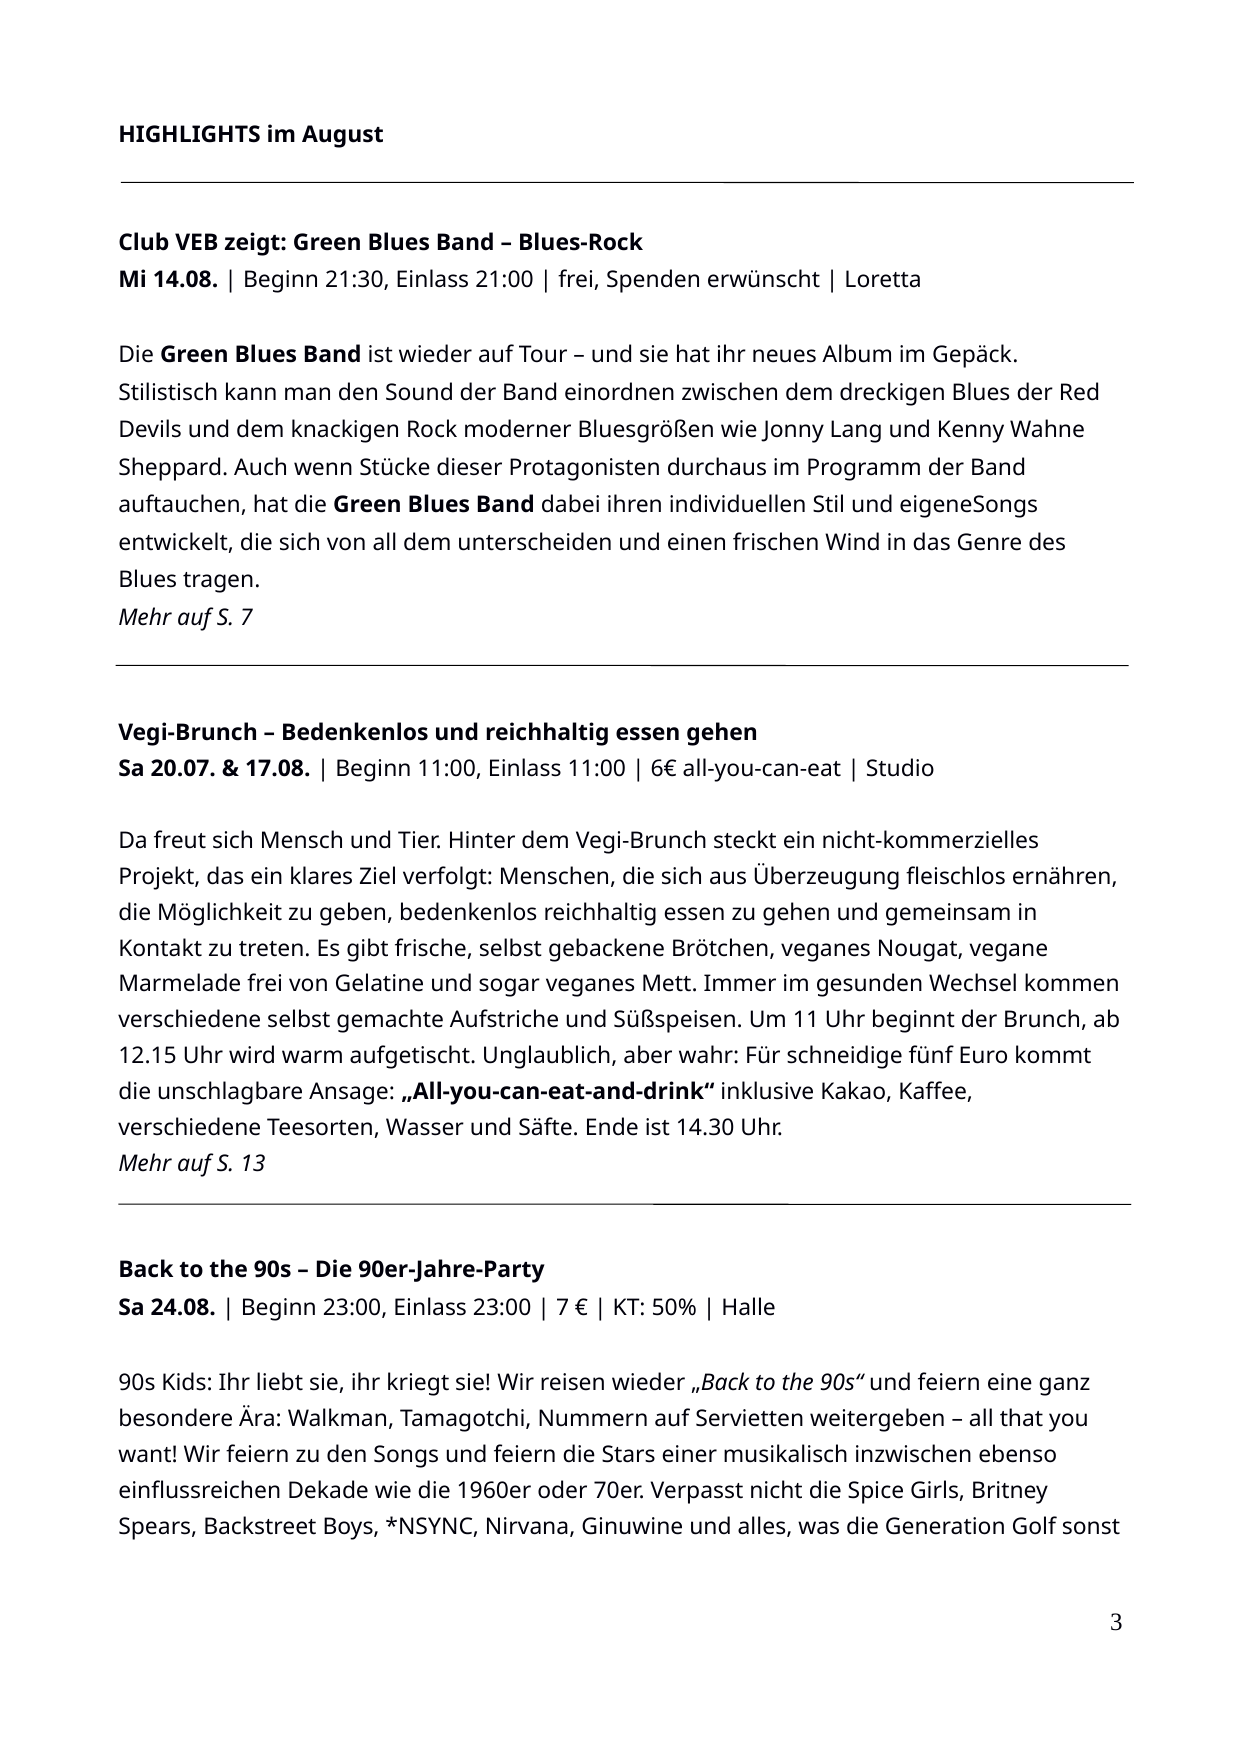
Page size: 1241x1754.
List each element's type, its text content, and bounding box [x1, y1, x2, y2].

text Club VEB zeigt: Green Blues Band – Blues-Rock [118, 226, 1122, 257]
text HIGHLIGHTS im August [118, 118, 1122, 149]
text Sa 24.08. | Beginn 23:00, Einlass 23:00 | 7 € | KT: 50% | Halle [118, 1291, 1122, 1322]
text Da freut sich Mensch und Tier. Hinter dem Vegi-Brunch steckt ein nicht-kommerzielles Projekt, das ein klares Ziel verfolgt: Menschen, die sich aus Überzeugung fleischlos ernähren, die Möglichkeit zu geben, bedenkenlos reichhaltig essen zu gehen und gemeinsam in Kontakt zu treten. Es gibt frische, selbst gebackene Brötchen, veganes Nougat, vegane Marmelade frei von Gelatine und sogar veganes Mett. Immer im gesunden Wechsel kommen verschiedene selbst gemachte Aufstriche und Süßspeisen. Um 11 Uhr beginnt der Brunch, ab 12.15 Uhr wird warm aufgetischt. Unglaublich, aber wahr: Für schneidige fünf Euro kommt die unschlagbare Ansage: „All-you-can-eat-and-drink“ inklusive Kakao, Kaffee, verschiedene Teesorten, Wasser und Säfte. Ende ist 14.30 Uhr. [118, 824, 1122, 1142]
text Vegi-Brunch – Bedenkenlos und reichhaltig essen gehen [118, 716, 1122, 747]
text Mehr auf S. 7 [118, 601, 1122, 632]
text Mehr auf S. 13 [118, 1147, 1122, 1178]
text Mi 14.08. | Beginn 21:30, Einlass 21:00 | frei, Spenden erwünscht | Loretta [118, 263, 1122, 295]
text 90s Kids: Ihr liebt sie, ihr kriegt sie! Wir reisen wieder „Back to the 90s“ und feiern eine ganz besondere Ära: Walkman, Tamagotchi, Nummern auf Servietten weitergeben – all that you want! Wir feiern zu den Songs und feiern die Stars einer musikalisch inzwischen ebenso einflussreichen Dekade wie die 1960er oder 70er. Verpasst nicht die Spice Girls, Britney Spears, Backstreet Boys, *NSYNC, Nirvana, Ginuwine und alles, was die Generation Golf sonst [118, 1366, 1122, 1541]
text Die Green Blues Band ist wieder auf Tour – und sie hat ihr neues Album im Gepäck. Stilistisch kann man den Sound der Band einordnen zwischen dem dreckigen Blues der Red Devils und dem knackigen Rock moderner Bluesgrößen wie Jonny Lang und Kenny Wahne Sheppard. Auch wenn Stücke dieser Protagonisten durchaus im Programm der Band auftauchen, hat die Green Blues Band dabei ihren individuellen Stil und eigeneSongs entwickelt, die sich von all dem unterscheiden und einen frischen Wind in das Genre des Blues tragen. [118, 338, 1122, 595]
text Sa 20.07. & 17.08. | Beginn 11:00, Einlass 11:00 | 6€ all-you-can-eat | Studio [118, 752, 1122, 783]
text Back to the 90s – Die 90er-Jahre-Party [118, 1253, 1122, 1285]
